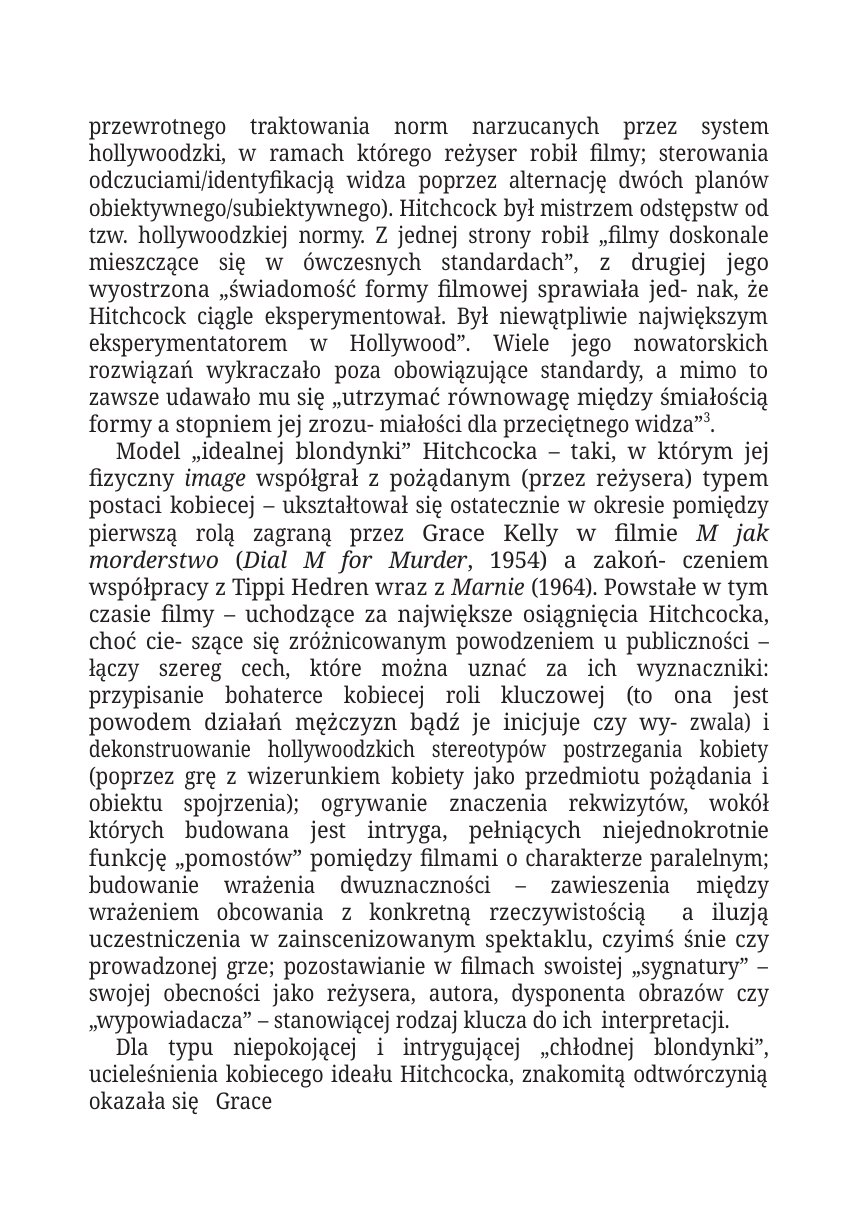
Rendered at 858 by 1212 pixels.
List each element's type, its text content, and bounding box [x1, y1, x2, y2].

text Dla typu niepokojącej i intrygującej „chłodnej blondynki”, ucieleśnienia kobiecego ideału Hitchcocka, znakomitą odtwórczynią okazała się Grace [88, 1034, 769, 1115]
text przewrotnego traktowania norm narzucanych przez system hollywoodzki, w ramach którego reżyser robił filmy; sterowania odczuciami/identyfikacją widza poprzez alternację dwóch planów obiektywnego/subiektywnego). Hitchcock był mistrzem odstępstw od tzw. hollywoodzkiej normy. Z jednej strony robił „filmy doskonale mieszczące się w ówczesnych standardach”, z drugiej jego wyostrzona „świadomość formy filmowej sprawiała jed- nak, że Hitchcock ciągle eksperymentował. Był niewątpliwie największym eksperymentatorem w Hollywood”. Wiele jego nowatorskich rozwiązań wykraczało poza obowiązujące standardy, a mimo to zawsze udawało mu się „utrzymać równowagę między śmiałością formy a stopniem jej zrozu- miałości dla przeciętnego widza”3. [88, 113, 769, 438]
text Model „idealnej blondynki” Hitchcocka – taki, w którym jej fizyczny image współgrał z pożądanym (przez reżysera) typem postaci kobiecej – ukształtował się ostatecznie w okresie pomiędzy pierwszą rolą zagraną przez Grace Kelly w filmie M jak morderstwo (Dial M for Murder, 1954) a zakoń- czeniem współpracy z Tippi Hedren wraz z Marnie (1964). Powstałe w tym czasie filmy – uchodzące za największe osiągnięcia Hitchcocka, choć cie- szące się zróżnicowanym powodzeniem u publiczności – łączy szereg cech, które można uznać za ich wyznaczniki: przypisanie bohaterce kobiecej roli kluczowej (to ona jest powodem działań mężczyzn bądź je inicjuje czy wy- zwala) i dekonstruowanie hollywoodzkich stereotypów postrzegania kobiety (poprzez grę z wizerunkiem kobiety jako przedmiotu pożądania i obiektu spojrzenia); ogrywanie znaczenia rekwizytów, wokół których budowana jest intryga, pełniących niejednokrotnie funkcję „pomostów” pomiędzy filmami o charakterze paralelnym; budowanie wrażenia dwuznaczności – zawieszenia między wrażeniem obcowania z konkretną rzeczywistością a iluzją uczestniczenia w zainscenizowanym spektaklu, czyimś śnie czy prowadzonej grze; pozostawianie w filmach swoistej „sygnatury” – swojej obecności jako reżysera, autora, dysponenta obrazów czy „wypowiadacza” – stanowiącej rodzaj klucza do ich interpretacji. [88, 438, 769, 1034]
